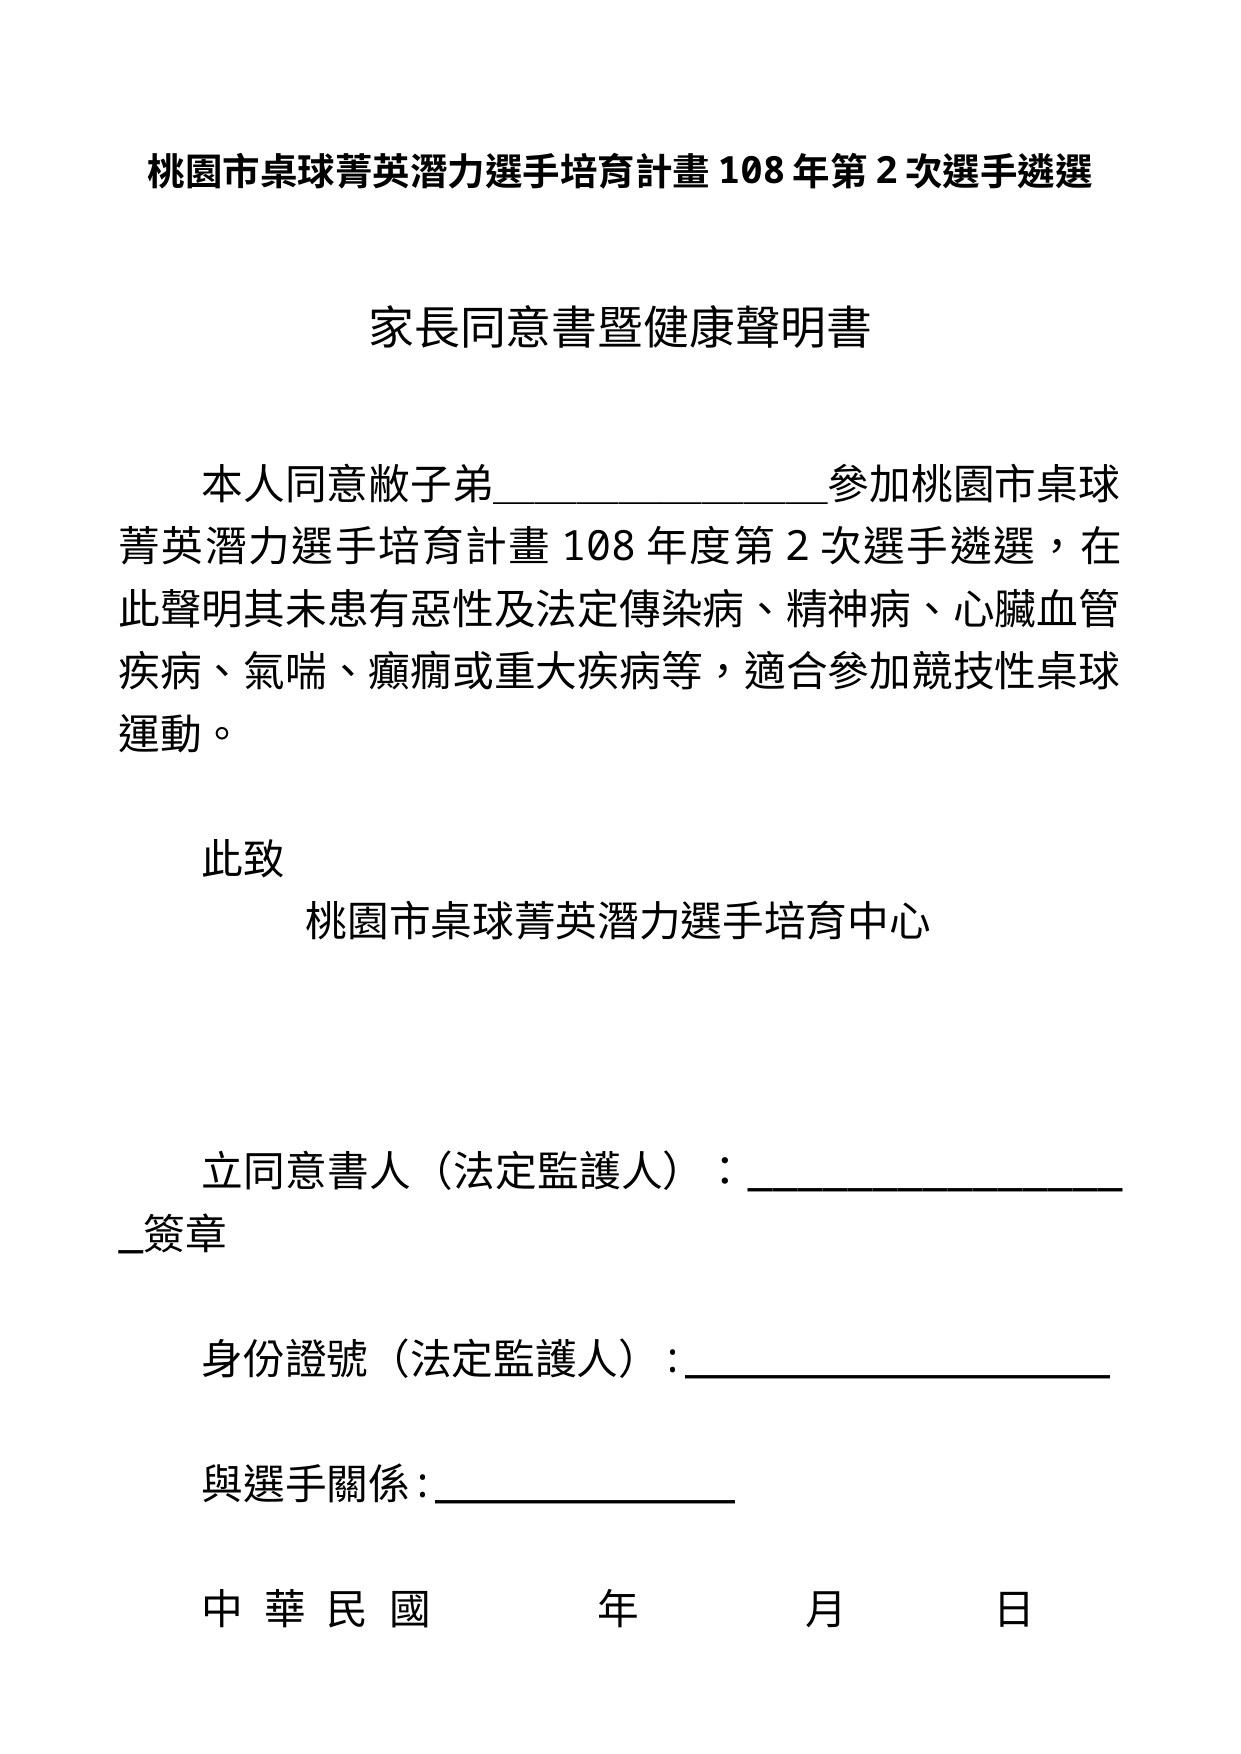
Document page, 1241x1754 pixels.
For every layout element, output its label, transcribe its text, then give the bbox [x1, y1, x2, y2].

text 本人同意敝子弟＿＿＿＿＿＿＿＿參加桃園市桌球菁英潛力選手培育計畫108年度第2次選手遴選，在此聲明其未患有惡性及法定傳染病、精神病、心臟血管疾病、氣喘、癲癇或重大疾病等，適合參加競技性桌球運動。 [118, 439, 1122, 752]
text 與選手關係:____________ [118, 1439, 1122, 1502]
text 家長同意書暨健康聲明書 [118, 252, 1122, 377]
text 桃園市桌球菁英潛力選手培育中心 [118, 877, 1122, 939]
text 桃園市桌球菁英潛力選手培育計畫108年第2次選手遴選 [118, 127, 1122, 189]
text 身份證號（法定監護人）:_________________ [118, 1314, 1122, 1377]
text 此致 [118, 814, 1122, 877]
text 中 華 民 國 年 月 日 [118, 1564, 1122, 1627]
text 立同意書人（法定監護人）：________________簽章 [118, 1127, 1122, 1252]
